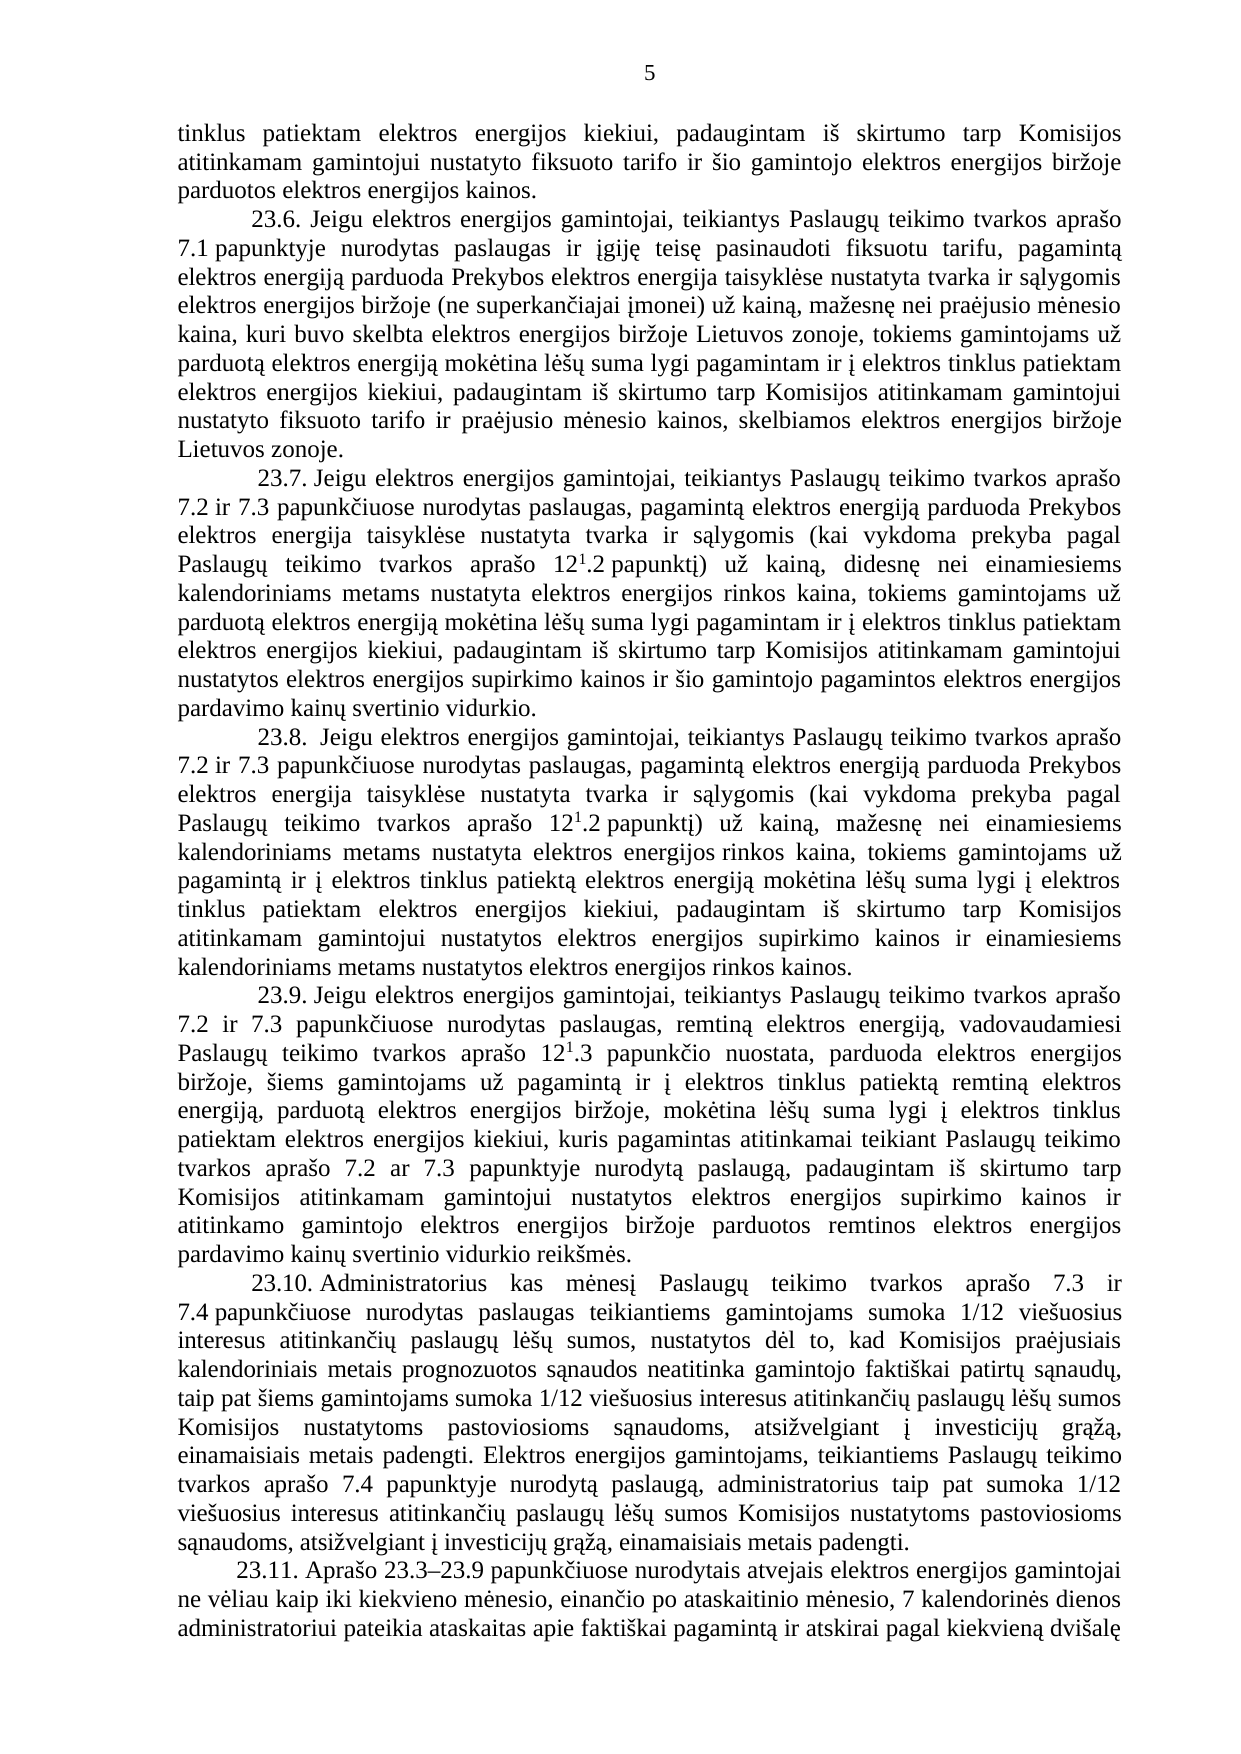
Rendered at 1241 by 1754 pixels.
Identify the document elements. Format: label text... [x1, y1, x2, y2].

text 23.6. Jeigu elektros energijos gamintojai, teikiantys Paslaugų teikimo tvarkos aprašo 7.1 papunktyje nurodytas paslaugas ir įgiję teisę pasinaudoti fiksuotu tarifu, pagamintą elektros energiją parduoda Prekybos elektros energija taisyklėse nustatyta tvarka ir sąlygomis elektros energijos biržoje (ne superkančiajai įmonei) už kainą, mažesnę nei praėjusio mėnesio kaina, kuri buvo skelbta elektros energijos biržoje Lietuvos zonoje, tokiems gamintojams už parduotą elektros energiją mokėtina lėšų suma lygi pagamintam ir į elektros tinklus patiektam elektros energijos kiekiui, padaugintam iš skirtumo tarp Komisijos atitinkamam gamintojui nustatyto fiksuoto tarifo ir praėjusio mėnesio kainos, skelbiamos elektros energijos biržoje Lietuvos zonoje. [177, 204, 1122, 463]
text 23.8. Jeigu elektros energijos gamintojai, teikiantys Paslaugų teikimo tvarkos aprašo 7.2 ir 7.3 papunkčiuose nurodytas paslaugas, pagamintą elektros energiją parduoda Prekybos elektros energija taisyklėse nustatyta tvarka ir sąlygomis (kai vykdoma prekyba pagal Paslaugų teikimo tvarkos aprašo 121.2 papunktį) už kainą, mažesnę nei einamiesiems kalendoriniams metams nustatyta elektros energijos rinkos kaina, tokiems gamintojams už pagamintą ir į elektros tinklus patiektą elektros energiją mokėtina lėšų suma lygi į elektros tinklus patiektam elektros energijos kiekiui, padaugintam iš skirtumo tarp Komisijos atitinkamam gamintojui nustatytos elektros energijos supirkimo kainos ir einamiesiems kalendoriniams metams nustatytos elektros energijos rinkos kainos. [177, 722, 1122, 981]
text 23.9. Jeigu elektros energijos gamintojai, teikiantys Paslaugų teikimo tvarkos aprašo 7.2 ir 7.3 papunkčiuose nurodytas paslaugas, remtiną elektros energiją, vadovaudamiesi Paslaugų teikimo tvarkos aprašo 121.3 papunkčio nuostata, parduoda elektros energijos biržoje, šiems gamintojams už pagamintą ir į elektros tinklus patiektą remtiną elektros energiją, parduotą elektros energijos biržoje, mokėtina lėšų suma lygi į elektros tinklus patiektam elektros energijos kiekiui, kuris pagamintas atitinkamai teikiant Paslaugų teikimo tvarkos aprašo 7.2 ar 7.3 papunktyje nurodytą paslaugą, padaugintam iš skirtumo tarp Komisijos atitinkamam gamintojui nustatytos elektros energijos supirkimo kainos ir atitinkamo gamintojo elektros energijos biržoje parduotos remtinos elektros energijos pardavimo kainų svertinio vidurkio reikšmės. [177, 981, 1122, 1268]
text tinklus patiektam elektros energijos kiekiui, padaugintam iš skirtumo tarp Komisijos atitinkamam gamintojui nustatyto fiksuoto tarifo ir šio gamintojo elektros energijos biržoje parduotos elektros energijos kainos. [177, 118, 1122, 204]
text 23.10. Administratorius kas mėnesį Paslaugų teikimo tvarkos aprašo 7.3 ir 7.4 papunkčiuose nurodytas paslaugas teikiantiems gamintojams sumoka 1/12 viešuosius interesus atitinkančių paslaugų lėšų sumos, nustatytos dėl to, kad Komisijos praėjusiais kalendoriniais metais prognozuotos sąnaudos neatitinka gamintojo faktiškai patirtų sąnaudų, taip pat šiems gamintojams sumoka 1/12 viešuosius interesus atitinkančių paslaugų lėšų sumos Komisijos nustatytoms pastoviosioms sąnaudoms, atsižvelgiant į investicijų grąžą, einamaisiais metais padengti. Elektros energijos gamintojams, teikiantiems Paslaugų teikimo tvarkos aprašo 7.4 papunktyje nurodytą paslaugą, administratorius taip pat sumoka 1/12 viešuosius interesus atitinkančių paslaugų lėšų sumos Komisijos nustatytoms pastoviosioms sąnaudoms, atsižvelgiant į investicijų grąžą, einamaisiais metais padengti. [177, 1268, 1122, 1556]
text 23.7. Jeigu elektros energijos gamintojai, teikiantys Paslaugų teikimo tvarkos aprašo 7.2 ir 7.3 papunkčiuose nurodytas paslaugas, pagamintą elektros energiją parduoda Prekybos elektros energija taisyklėse nustatyta tvarka ir sąlygomis (kai vykdoma prekyba pagal Paslaugų teikimo tvarkos aprašo 121.2 papunktį) už kainą, didesnę nei einamiesiems kalendoriniams metams nustatyta elektros energijos rinkos kaina, tokiems gamintojams už parduotą elektros energiją mokėtina lėšų suma lygi pagamintam ir į elektros tinklus patiektam elektros energijos kiekiui, padaugintam iš skirtumo tarp Komisijos atitinkamam gamintojui nustatytos elektros energijos supirkimo kainos ir šio gamintojo pagamintos elektros energijos pardavimo kainų svertinio vidurkio. [177, 463, 1122, 722]
text 23.11. Aprašo 23.3–23.9 papunkčiuose nurodytais atvejais elektros energijos gamintojai ne vėliau kaip iki kiekvieno mėnesio, einančio po ataskaitinio mėnesio, 7 kalendorinės dienos administratoriui pateikia ataskaitas apie faktiškai pagamintą ir atskirai pagal kiekvieną dvišalę [177, 1556, 1122, 1642]
